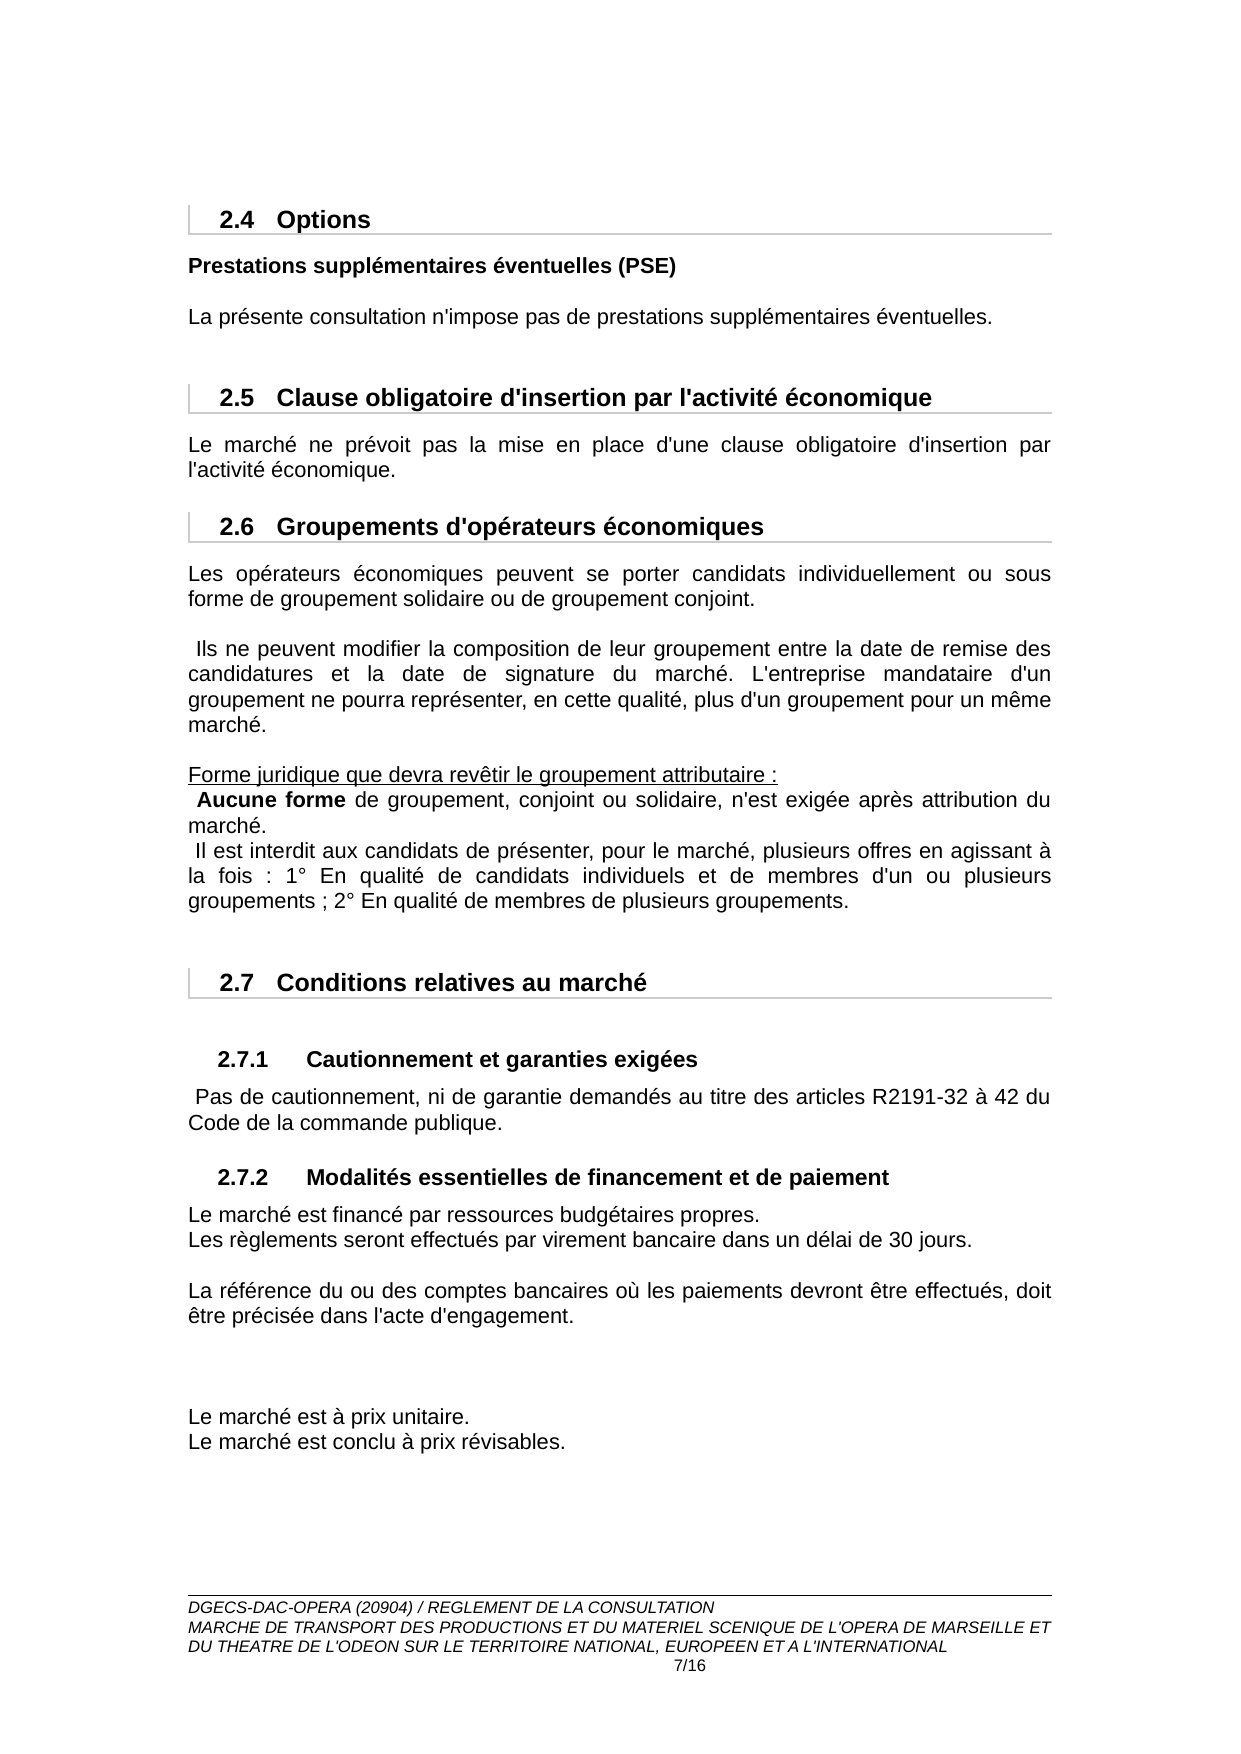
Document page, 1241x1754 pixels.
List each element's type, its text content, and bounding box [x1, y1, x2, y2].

text Forme juridique que devra revêtir le groupement attributaire : [188, 762, 1052, 787]
subtitle Cautionnement et garanties exigées [188, 1046, 1052, 1072]
text Les opérateurs économiques peuvent se porter candidats individuellement ou sous forme de groupement solidaire ou de groupement conjoint. [188, 560, 1052, 611]
subtitle Clause obligatoire d'insertion par l'activité économique [188, 383, 1052, 412]
text Le marché est conclu à prix révisables. [188, 1429, 1052, 1454]
subtitle Options [188, 204, 1052, 233]
text Prestations supplémentaires éventuelles (PSE) [188, 253, 1052, 278]
text Les règlements seront effectués par virement bancaire dans un délai de 30 jours. [188, 1227, 1052, 1253]
text Pas de cautionnement, ni de garantie demandés au titre des articles R2191-32 à 42 du Code de la commande publique. [188, 1084, 1052, 1134]
text Ils ne peuvent modifier la composition de leur groupement entre la date de remise des candidatures et la date de signature du marché. L'entreprise mandataire d'un groupement ne pourra représenter, en cette qualité, plus d'un groupement pour un même marché. [188, 636, 1052, 737]
text La référence du ou des comptes bancaires où les paiements devront être effectués, doit être précisée dans l'acte d'engagement. [188, 1278, 1052, 1328]
text Le marché ne prévoit pas la mise en place d'une clause obligatoire d'insertion par l'activité économique. [188, 432, 1052, 482]
text Le marché est à prix unitaire. [188, 1404, 1052, 1429]
subtitle Conditions relatives au marché [190, 968, 1052, 997]
text Aucune forme de groupement, conjoint ou solidaire, n'est exigée après attribution du marché. [188, 787, 1052, 838]
text La présente consultation n'impose pas de prestations supplémentaires éventuelles. [188, 303, 1052, 329]
text Il est interdit aux candidats de présenter, pour le marché, plusieurs offres en agissant à la fois : 1° En qualité de candidats individuels et de membres d'un ou plusieurs groupements ; 2° En qualité de membres de plusieurs groupements. [188, 838, 1052, 913]
text Le marché est financé par ressources budgétaires propres. [188, 1202, 1052, 1227]
subtitle Modalités essentielles de financement et de paiement [188, 1164, 1052, 1190]
subtitle Groupements d'opérateurs économiques [190, 512, 1052, 541]
